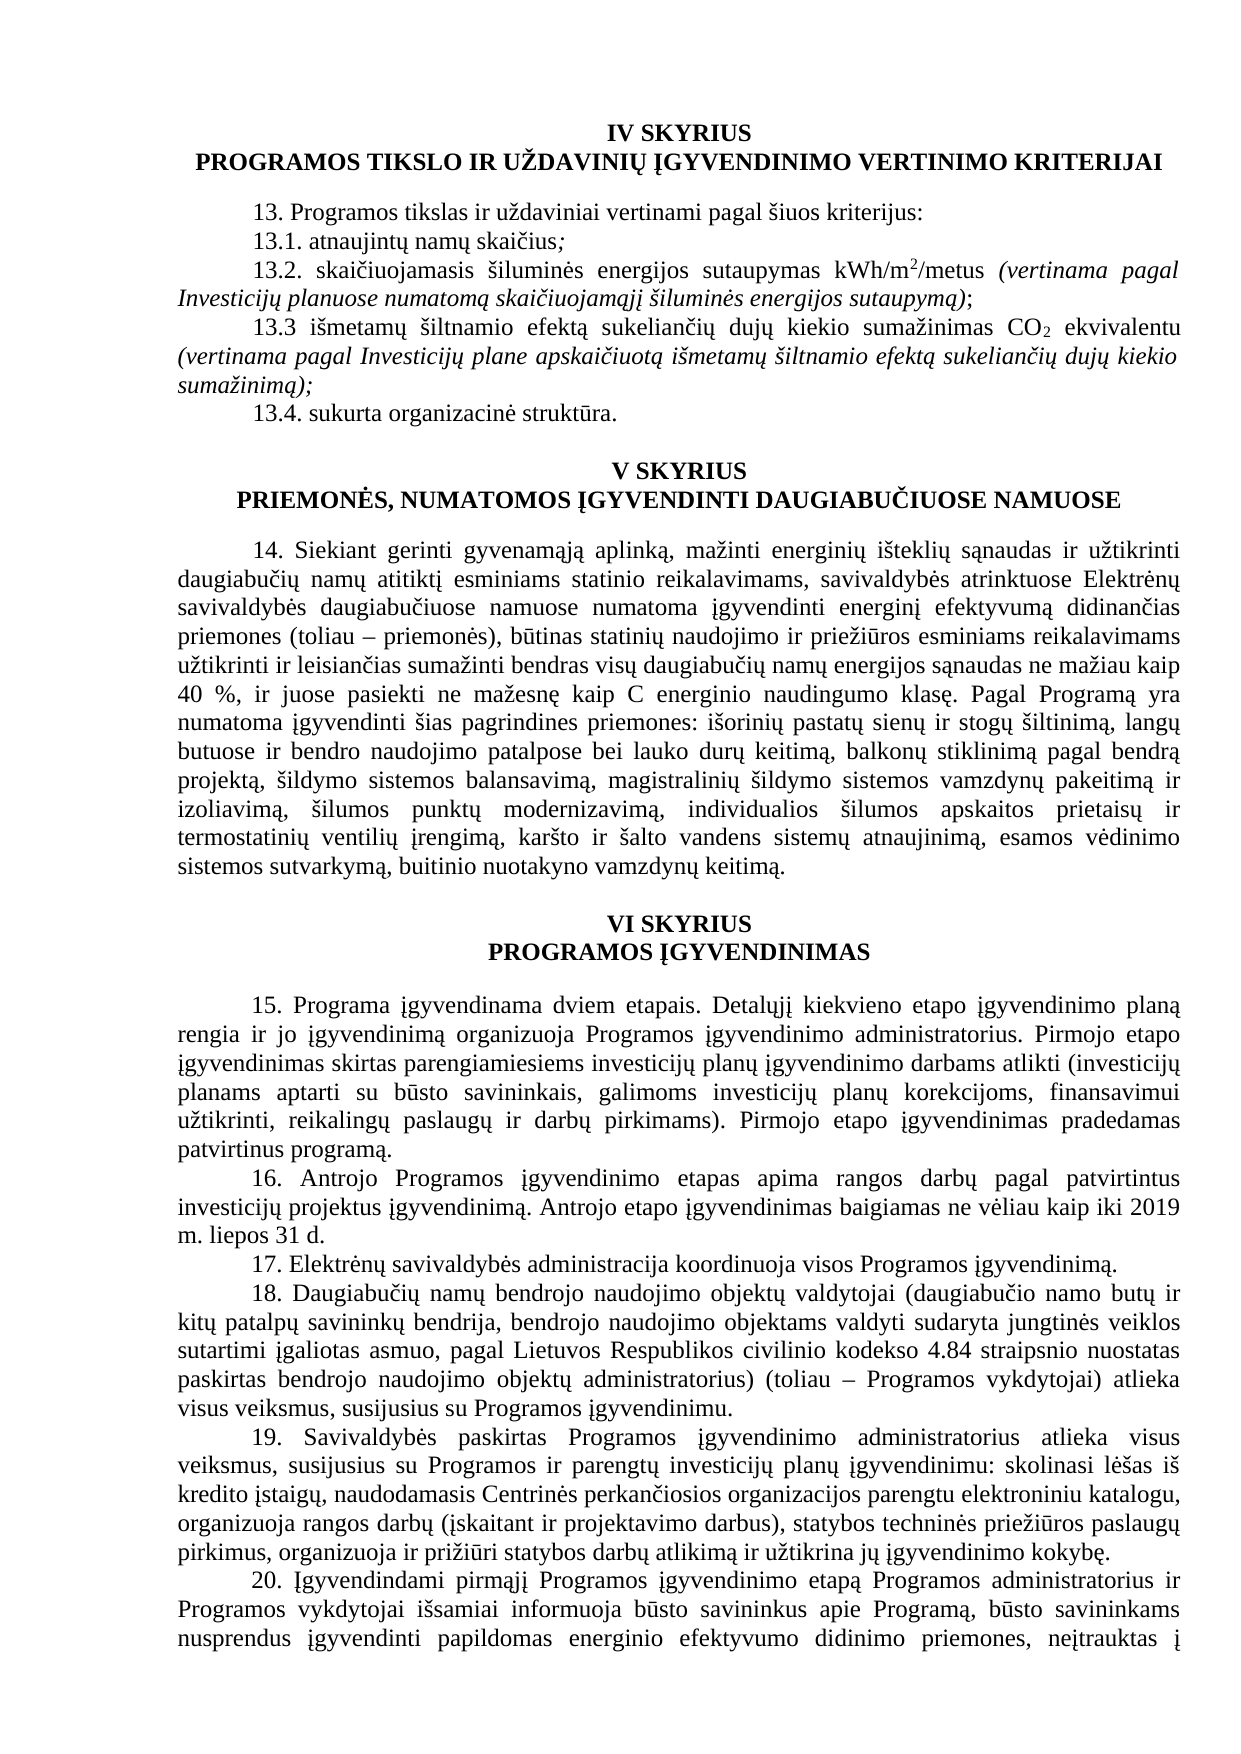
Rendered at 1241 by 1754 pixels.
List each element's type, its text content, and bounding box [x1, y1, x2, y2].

text 13.2. skaičiuojamasis šiluminės energijos sutaupymas kWh/m2/metus (vertinama pagal Investicijų planuose numatomą skaičiuojamąjį šiluminės energijos sutaupymą); [177, 255, 1181, 312]
text VI SKYRIUS [177, 909, 1181, 937]
text PROGRAMOS TIKSLO IR UŽDAVINIŲ ĮGYVENDINIMO VERTINIMO KRITERIJAI [177, 147, 1181, 176]
text IV SKYRIUS [177, 118, 1181, 147]
text PRIEMONĖS, NUMATOMOS ĮGYVENDINTI DAUGIABUČIUOSE NAMUOSE [177, 485, 1181, 513]
text PROGRAMOS ĮGYVENDINIMAS [177, 937, 1181, 966]
text 13.1. atnaujintų namų skaičius; [177, 226, 1181, 255]
text 18. Daugiabučių namų bendrojo naudojimo objektų valdytojai (daugiabučio namo butų ir kitų patalpų savininkų bendrija, bendrojo naudojimo objektams valdyti sudaryta jungtinės veiklos sutartimi įgaliotas asmuo, pagal Lietuvos Respublikos civilinio kodekso 4.84 straipsnio nuostatas paskirtas bendrojo naudojimo objektų administratorius) (toliau – Programos vykdytojai) atlieka visus veiksmus, susijusius su Programos įgyvendinimu. [177, 1278, 1181, 1422]
text 20. Įgyvendindami pirmąjį Programos įgyvendinimo etapą Programos administratorius ir Programos vykdytojai išsamiai informuoja būsto savininkus apie Programą, būsto savininkams nusprendus įgyvendinti papildomas energinio efektyvumo didinimo priemones, neįtrauktas į [177, 1565, 1181, 1652]
text 13.4. sukurta organizacinė struktūra. [177, 398, 1181, 427]
text 17. Elektrėnų savivaldybės administracija koordinuoja visos Programos įgyvendinimą. [177, 1249, 1181, 1278]
text V SKYRIUS [177, 456, 1181, 485]
text 14. Siekiant gerinti gyvenamąją aplinką, mažinti energinių išteklių sąnaudas ir užtikrinti daugiabučių namų atitiktį esminiams statinio reikalavimams, savivaldybės atrinktuose Elektrėnų savivaldybės daugiabučiuose namuose numatoma įgyvendinti energinį efektyvumą didinančias priemones (toliau – priemonės), būtinas statinių naudojimo ir priežiūros esminiams reikalavimams užtikrinti ir leisiančias sumažinti bendras visų daugiabučių namų energijos sąnaudas ne mažiau kaip 40 %, ir juose pasiekti ne mažesnę kaip C energinio naudingumo klasę. Pagal Programą yra numatoma įgyvendinti šias pagrindines priemones: išorinių pastatų sienų ir stogų šiltinimą, langų butuose ir bendro naudojimo patalpose bei lauko durų keitimą, balkonų stiklinimą pagal bendrą projektą, šildymo sistemos balansavimą, magistralinių šildymo sistemos vamzdynų pakeitimą ir izoliavimą, šilumos punktų modernizavimą, individualios šilumos apskaitos prietaisų ir termostatinių ventilių įrengimą, karšto ir šalto vandens sistemų atnaujinimą, esamos vėdinimo sistemos sutvarkymą, buitinio nuotakyno vamzdynų keitimą. [177, 535, 1181, 880]
text 16. Antrojo Programos įgyvendinimo etapas apima rangos darbų pagal patvirtintus investicijų projektus įgyvendinimą. Antrojo etapo įgyvendinimas baigiamas ne vėliau kaip iki 2019 m. liepos 31 d. [177, 1163, 1181, 1249]
text 15. Programa įgyvendinama dviem etapais. Detalųjį kiekvieno etapo įgyvendinimo planą rengia ir jo įgyvendinimą organizuoja Programos įgyvendinimo administratorius. Pirmojo etapo įgyvendinimas skirtas parengiamiesiems investicijų planų įgyvendinimo darbams atlikti (investicijų planams aptarti su būsto savininkais, galimoms investicijų planų korekcijoms, finansavimui užtikrinti, reikalingų paslaugų ir darbų pirkimams). Pirmojo etapo įgyvendinimas pradedamas patvirtinus programą. [177, 990, 1181, 1163]
text 19. Savivaldybės paskirtas Programos įgyvendinimo administratorius atlieka visus veiksmus, susijusius su Programos ir parengtų investicijų planų įgyvendinimu: skolinasi lėšas iš kredito įstaigų, naudodamasis Centrinės perkančiosios organizacijos parengtu elektroniniu katalogu, organizuoja rangos darbų (įskaitant ir projektavimo darbus), statybos techninės priežiūros paslaugų pirkimus, organizuoja ir prižiūri statybos darbų atlikimą ir užtikrina jų įgyvendinimo kokybę. [177, 1422, 1181, 1565]
text 13. Programos tikslas ir uždaviniai vertinami pagal šiuos kriterijus: [177, 197, 1181, 226]
text 13.3 išmetamų šiltnamio efektą sukeliančių dujų kiekio sumažinimas CO2 ekvivalentu (vertinama pagal Investicijų plane apskaičiuotą išmetamų šiltnamio efektą sukeliančių dujų kiekio sumažinimą); [177, 312, 1181, 398]
